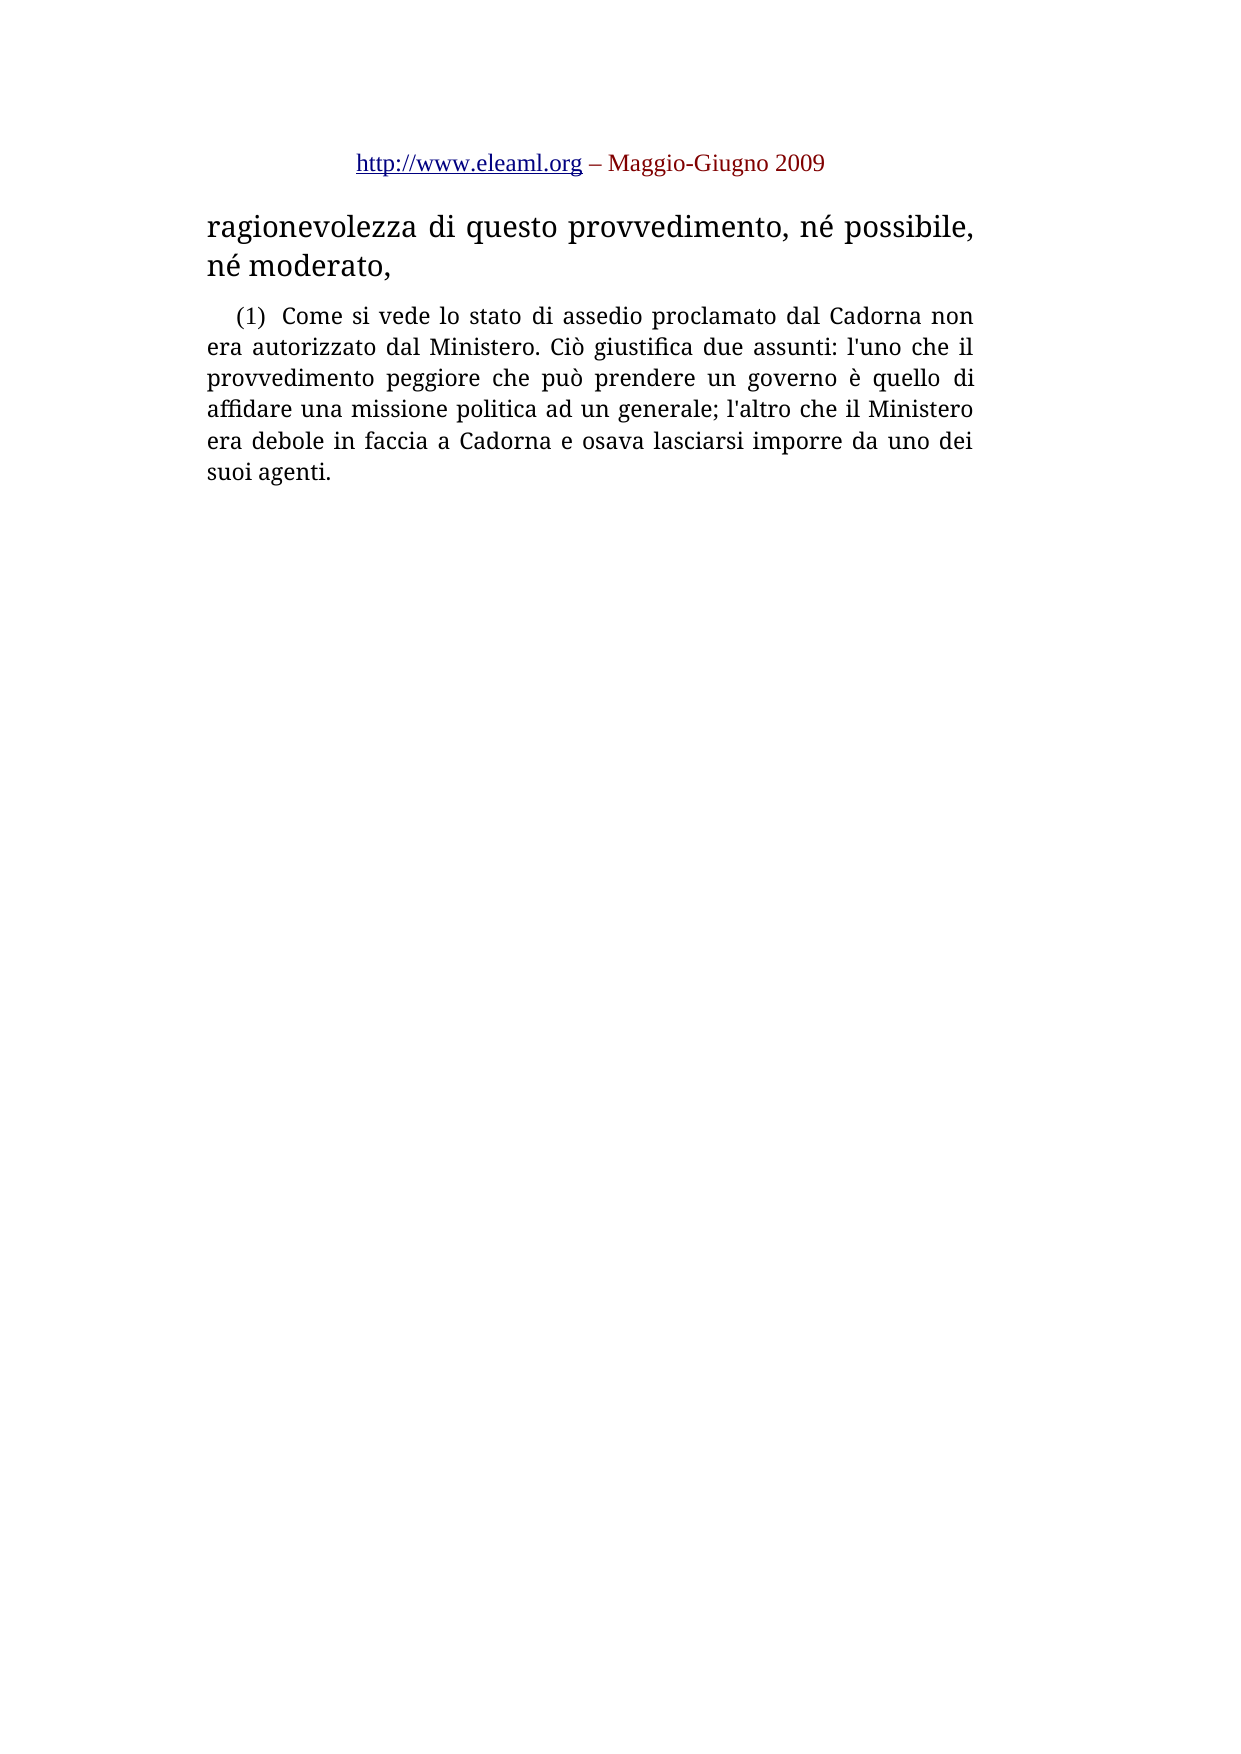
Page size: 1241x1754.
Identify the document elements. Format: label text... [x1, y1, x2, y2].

list Come si vede lo stato di assedio proclamato dal Cadorna non era autorizzato dal Ministero. Ciò giustifica due assunti: l'uno che il provvedimento peggiore che può prendere un governo è quello di affidare una missione politica ad un generale; l'altro che il Ministero era debole in faccia a Cadorna e osava lasciarsi imporre da uno dei suoi agenti. [207, 299, 974, 487]
text ragionevolezza di questo provvedimento, né possibile, né moderato, [207, 206, 974, 285]
